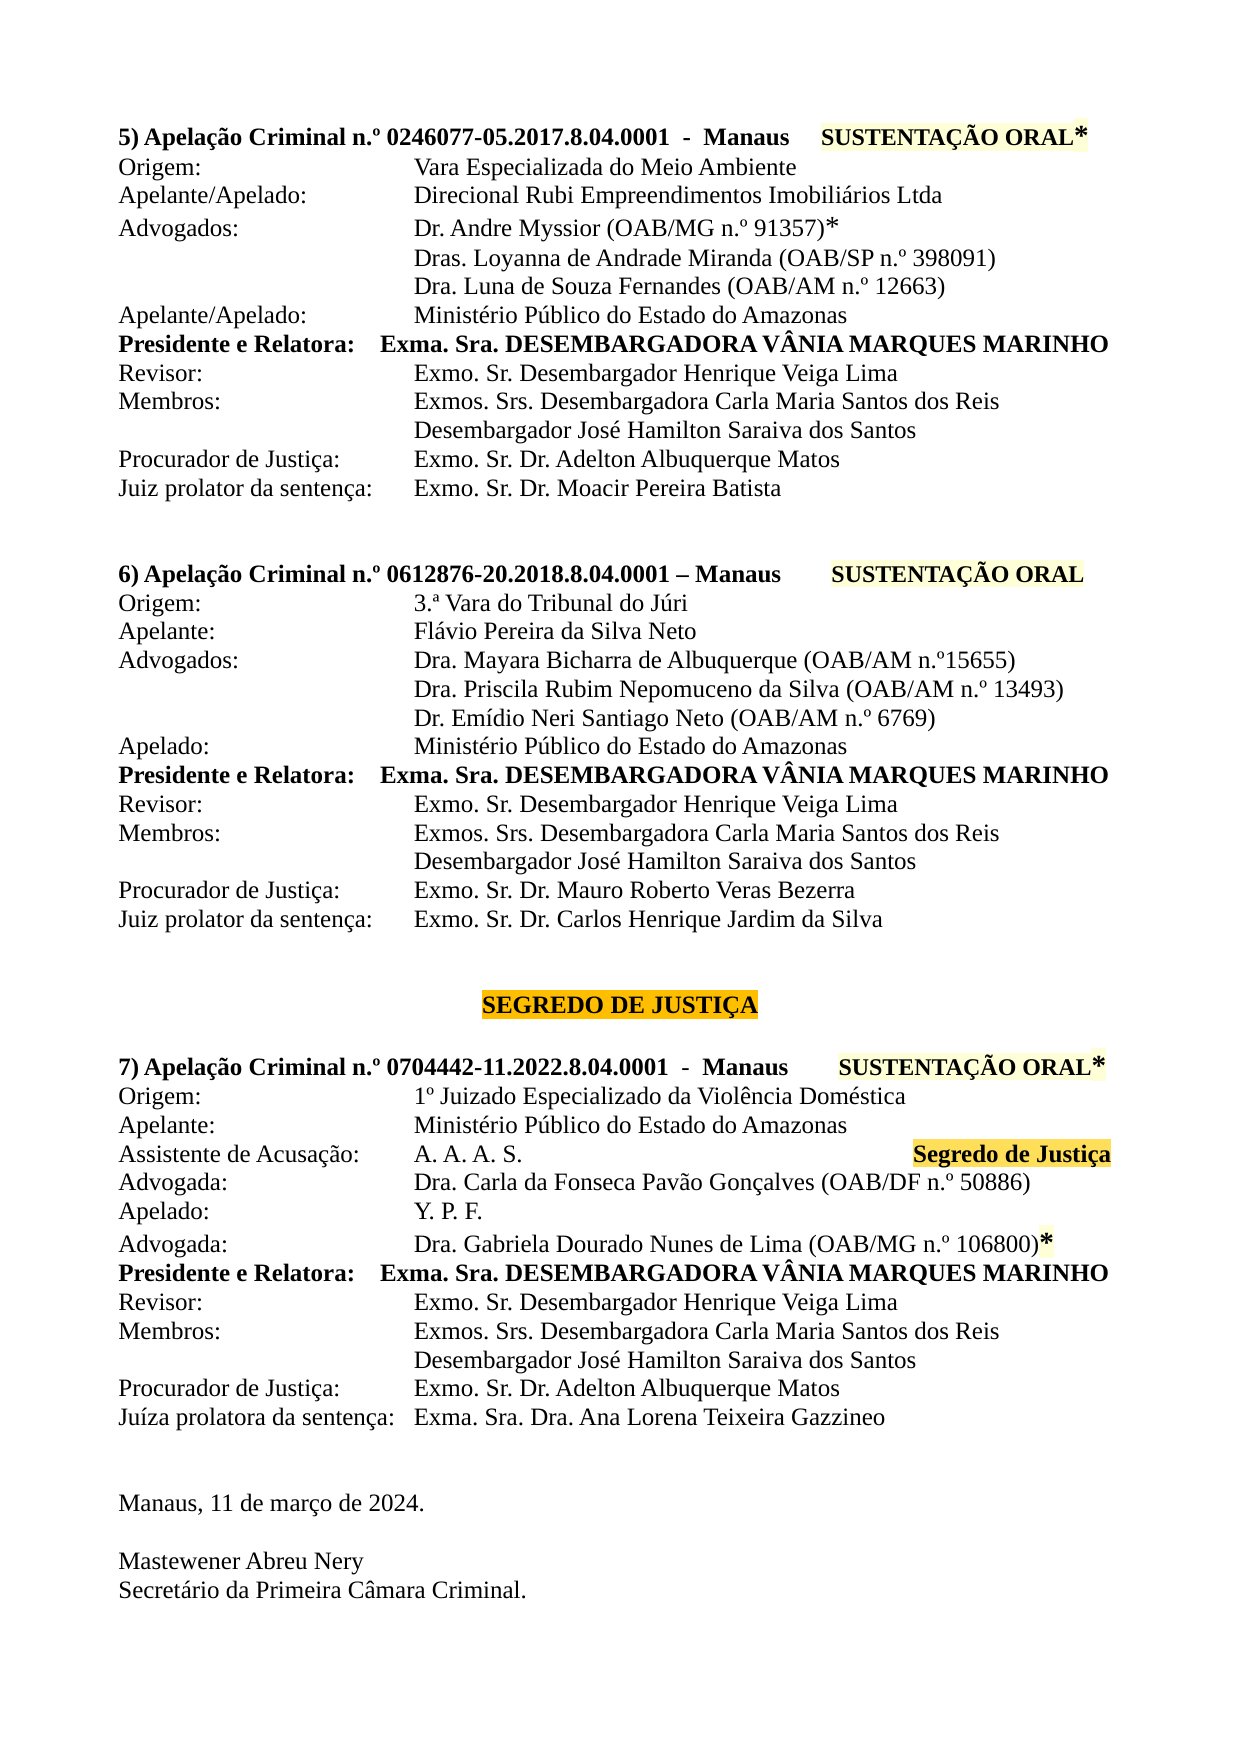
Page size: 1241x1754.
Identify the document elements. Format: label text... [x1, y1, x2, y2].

text Apelante/Apelado: Direcional Rubi Empreendimentos Imobiliários Ltda Advogados: Dr. Andre Myssior (OAB/MG n.º 91357)* Dras. Loyanna de Andrade Miranda (OAB/SP n.º 398091) Dra. Luna de Souza Fernandes (OAB/AM n.º 12663) Apelante/Apelado: Ministério Público do Estado do Amazonas Presidente e Relatora: Exma. Sra. DESEMBARGADORA VÂNIA MARQUES MARINHO [118, 180, 1122, 358]
text Desembargador José Hamilton Saraiva dos Santos [118, 415, 1122, 444]
text Membros: Exmos. Srs. Desembargadora Carla Maria Santos dos Reis [118, 818, 1122, 846]
text Apelante: Flávio Pereira da Silva Neto Advogados: Dra. Mayara Bicharra de Albuquerque (OAB/AM n.º15655) Dra. Priscila Rubim Nepomuceno da Silva (OAB/AM n.º 13493) Dr. Emídio Neri Santiago Neto (OAB/AM n.º 6769) Apelado: Ministério Público do Estado do Amazonas Presidente e Relatora: Exma. Sra. DESEMBARGADORA VÂNIA MARQUES MARINHO [118, 616, 1122, 789]
text Origem: 3.ª Vara do Tribunal do Júri [118, 588, 1122, 616]
text Secretário da Primeira Câmara Criminal. [118, 1575, 1122, 1603]
text 5) Apelação Criminal n.º 0246077-05.2017.8.04.0001 - Manaus SUSTENTAÇÃO ORAL* [118, 118, 1122, 152]
text SEGREDO DE JUSTIÇA [118, 990, 1122, 1019]
text Apelante: Ministério Público do Estado do Amazonas Assistente de Acusação: A. A. A. S. Segredo de Justiça Advogada: Dra. Carla da Fonseca Pavão Gonçalves (OAB/DF n.º 50886) Apelado: Y. P. F. Advogada: Dra. Gabriela Dourado Nunes de Lima (OAB/MG n.º 106800)* Presidente e Relatora: Exma. Sra. DESEMBARGADORA VÂNIA MARQUES MARINHO [118, 1110, 1122, 1287]
text Membros: Exmos. Srs. Desembargadora Carla Maria Santos dos Reis [118, 386, 1122, 415]
text Procurador de Justiça: Exmo. Sr. Dr. Adelton Albuquerque Matos [118, 444, 1122, 473]
text Revisor: Exmo. Sr. Desembargador Henrique Veiga Lima [118, 358, 1122, 386]
text Juiz prolator da sentença: Exmo. Sr. Dr. Moacir Pereira Batista [118, 473, 1122, 501]
text Revisor: Exmo. Sr. Desembargador Henrique Veiga Lima [118, 789, 1122, 818]
text Procurador de Justiça: Exmo. Sr. Dr. Adelton Albuquerque Matos [118, 1373, 1122, 1402]
text Membros: Exmos. Srs. Desembargadora Carla Maria Santos dos Reis [118, 1316, 1122, 1345]
text Revisor: Exmo. Sr. Desembargador Henrique Veiga Lima [118, 1287, 1122, 1316]
text Origem: Vara Especializada do Meio Ambiente [118, 152, 1122, 180]
text 7) Apelação Criminal n.º 0704442-11.2022.8.04.0001 - Manaus SUSTENTAÇÃO ORAL* [118, 1048, 1122, 1081]
text Juiz prolator da sentença: Exmo. Sr. Dr. Carlos Henrique Jardim da Silva [118, 904, 1122, 933]
text Procurador de Justiça: Exmo. Sr. Dr. Mauro Roberto Veras Bezerra [118, 875, 1122, 904]
text Juíza prolatora da sentença: Exma. Sra. Dra. Ana Lorena Teixeira Gazzineo [118, 1402, 1122, 1431]
text Mastewener Abreu Nery [118, 1546, 1122, 1575]
text Manaus, 11 de março de 2024. [118, 1488, 1122, 1517]
text Desembargador José Hamilton Saraiva dos Santos [118, 1345, 1122, 1373]
text Desembargador José Hamilton Saraiva dos Santos [118, 846, 1122, 875]
text 6) Apelação Criminal n.º 0612876-20.2018.8.04.0001 – Manaus SUSTENTAÇÃO ORAL [118, 559, 1122, 588]
text Origem: 1º Juizado Especializado da Violência Doméstica [118, 1081, 1122, 1110]
